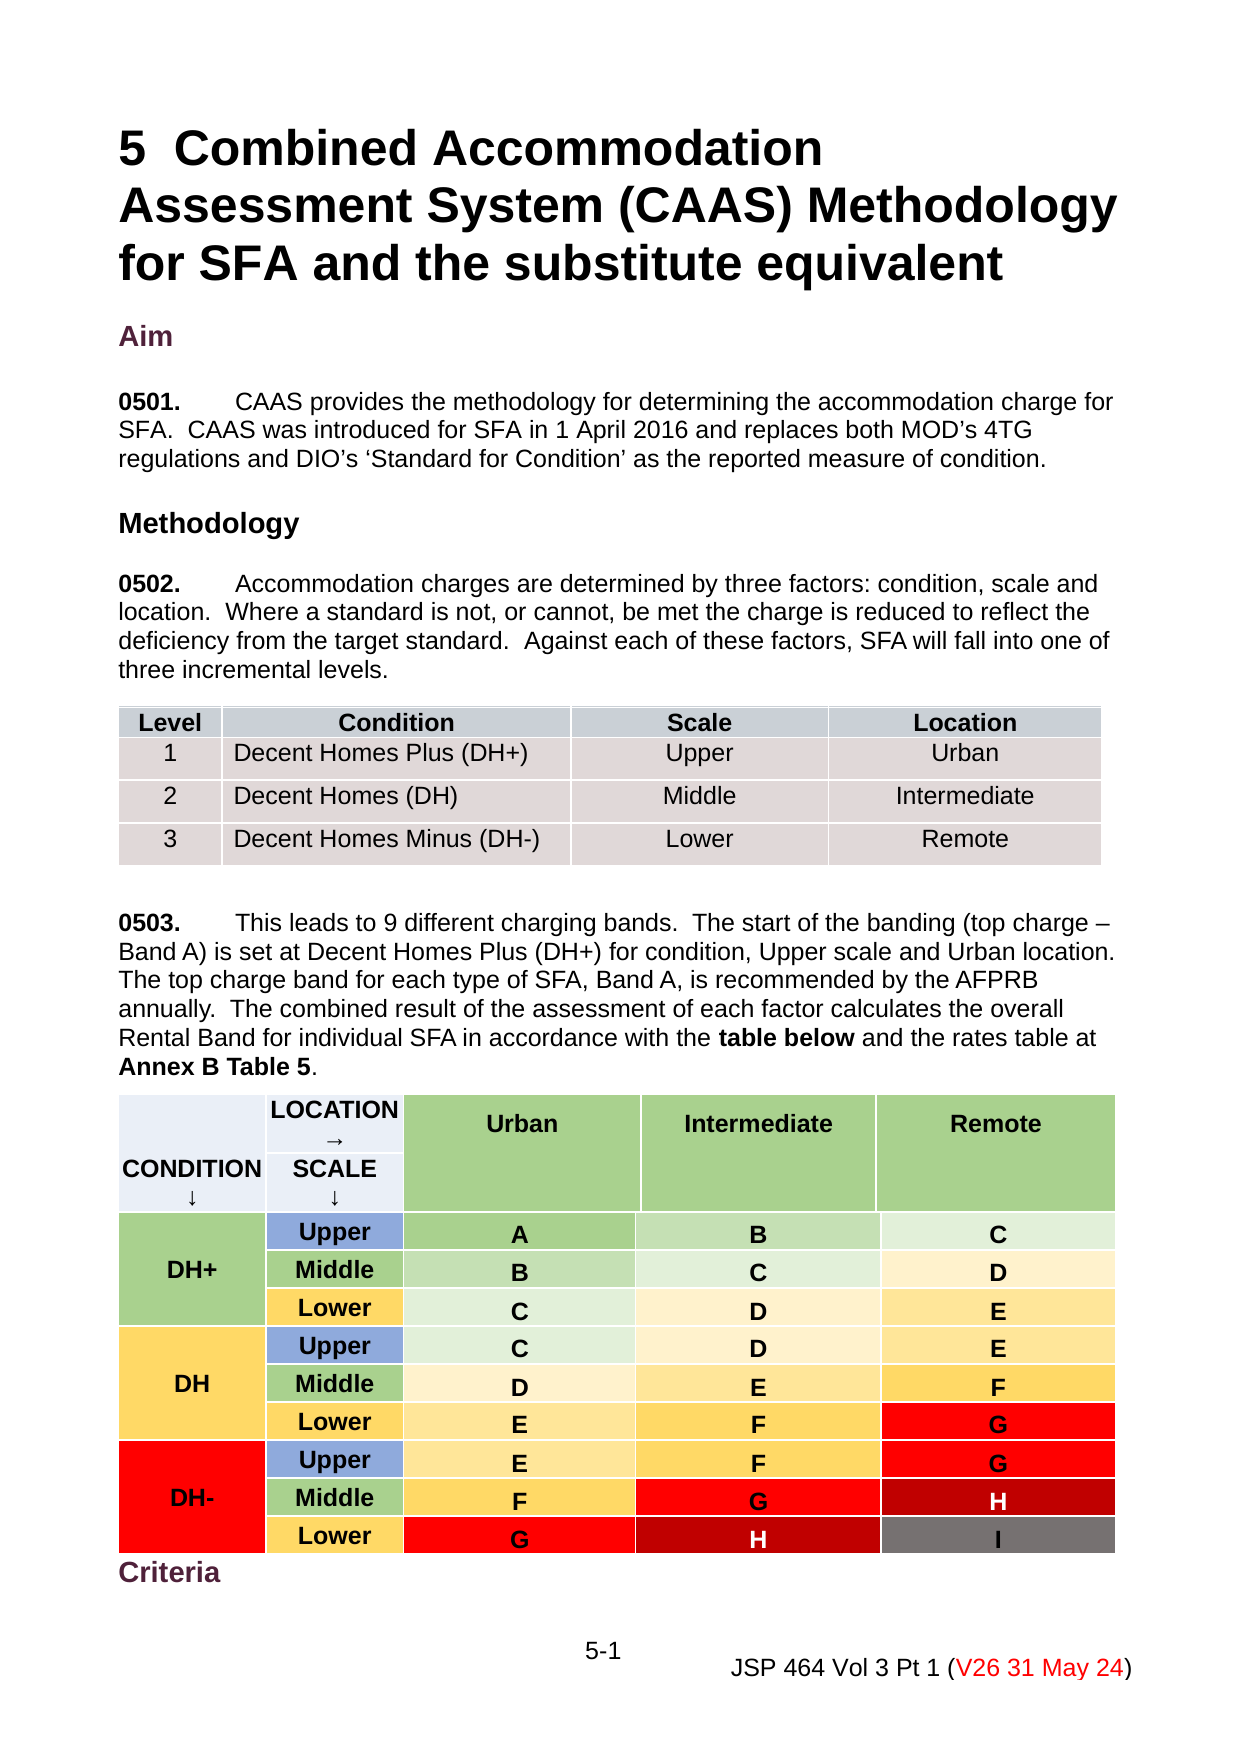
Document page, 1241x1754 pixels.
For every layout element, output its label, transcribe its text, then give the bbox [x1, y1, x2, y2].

table_cell DH [119, 1327, 265, 1439]
table_header Remote [877, 1095, 1115, 1152]
table_cell Decent Homes Plus (DH+) [223, 738, 570, 779]
table_header Condition [223, 708, 570, 737]
text Aim [118, 319, 1122, 353]
table_cell C [404, 1289, 635, 1325]
table_cell 2 [119, 781, 221, 822]
table_cell G [882, 1403, 1115, 1439]
table_cell Decent Homes Minus (DH-) [223, 824, 570, 865]
table_cell Urban [829, 738, 1101, 779]
table_cell DH- [119, 1441, 265, 1553]
text 0501. CAAS provides the methodology for determining the accommodation charge for SFA. CAAS was introduced for SFA in 1 April 2016 and replaces both MOD’s 4TG regulations and DIO’s ‘Standard for Condition’ as the reported measure of condition. [118, 386, 1122, 473]
table_cell [877, 1152, 1115, 1211]
table_cell Upper [267, 1213, 403, 1249]
table_cell Lower [267, 1289, 403, 1325]
table_header LOCATION → [267, 1095, 403, 1152]
table_cell F [636, 1441, 880, 1477]
table_cell D [882, 1251, 1115, 1287]
table_cell D [404, 1365, 635, 1401]
table_header Location [829, 708, 1101, 737]
table_cell Upper [572, 738, 828, 779]
table_cell Intermediate [829, 781, 1101, 822]
text Criteria [118, 1555, 1122, 1588]
table_cell G [636, 1479, 880, 1515]
table_cell F [882, 1365, 1115, 1401]
table_cell A [404, 1213, 635, 1249]
table_cell Middle [267, 1365, 403, 1401]
table_cell Middle [267, 1479, 403, 1515]
text 0502. Accommodation charges are determined by three factors: condition, scale and location. Where a standard is not, or cannot, be met the charge is reduced to reflect the deficiency from the target standard. Against each of these factors, SFA will fall into one of three incremental levels. [118, 540, 1122, 683]
table_cell SCALE ↓ [267, 1154, 403, 1211]
table_cell Remote [829, 824, 1101, 865]
table_cell E [636, 1365, 880, 1401]
table_cell E [404, 1403, 635, 1439]
table_cell F [404, 1479, 635, 1515]
table_cell DH+ [119, 1213, 265, 1325]
table_cell Middle [572, 781, 828, 822]
table_cell C [404, 1327, 635, 1363]
table_cell E [404, 1441, 635, 1477]
table_cell C [636, 1251, 880, 1287]
table_cell I [882, 1517, 1115, 1553]
text 0503. This leads to 9 different charging bands. The start of the banding (top charge – Band A) is set at Decent Homes Plus (DH+) for condition, Upper scale and Urban location. The top charge band for each type of SFA, Band A, is recommended by the AFPRB annually. The combined result of the assessment of each factor calculates the overall Rental Band for individual SFA in accordance with the table below and the rates table at Annex B Table 5. [118, 908, 1122, 1081]
table_cell Upper [267, 1327, 403, 1363]
table_cell Lower [267, 1403, 403, 1439]
table_header Urban [404, 1095, 640, 1152]
table_cell Decent Homes (DH) [223, 781, 570, 822]
table_cell Upper [267, 1441, 403, 1477]
table_header Intermediate [642, 1095, 875, 1152]
table_cell G [882, 1441, 1115, 1477]
text Methodology [118, 506, 1122, 540]
table_cell Lower [572, 824, 828, 865]
table_cell F [636, 1403, 880, 1439]
table_cell G [404, 1517, 635, 1553]
table_cell B [636, 1213, 880, 1249]
table_header CONDITION ↓ [119, 1095, 265, 1211]
table_header Level [119, 708, 221, 737]
table_cell 1 [119, 738, 221, 779]
table_cell [642, 1152, 875, 1211]
table_cell D [636, 1289, 880, 1325]
table_cell B [404, 1251, 635, 1287]
table_cell E [882, 1327, 1115, 1363]
table_cell Lower [267, 1517, 403, 1553]
text 5 Combined Accommodation Assessment System (CAAS) Methodology for SFA and the substitute equivalent [118, 118, 1122, 291]
table_cell C [882, 1213, 1115, 1249]
table_cell [404, 1152, 640, 1211]
table_cell Middle [267, 1251, 403, 1287]
table_cell E [882, 1289, 1115, 1325]
table_cell H [882, 1479, 1115, 1515]
table_cell H [636, 1517, 880, 1553]
table_header Scale [572, 708, 828, 737]
table_cell D [636, 1327, 880, 1363]
table_cell 3 [119, 824, 221, 865]
